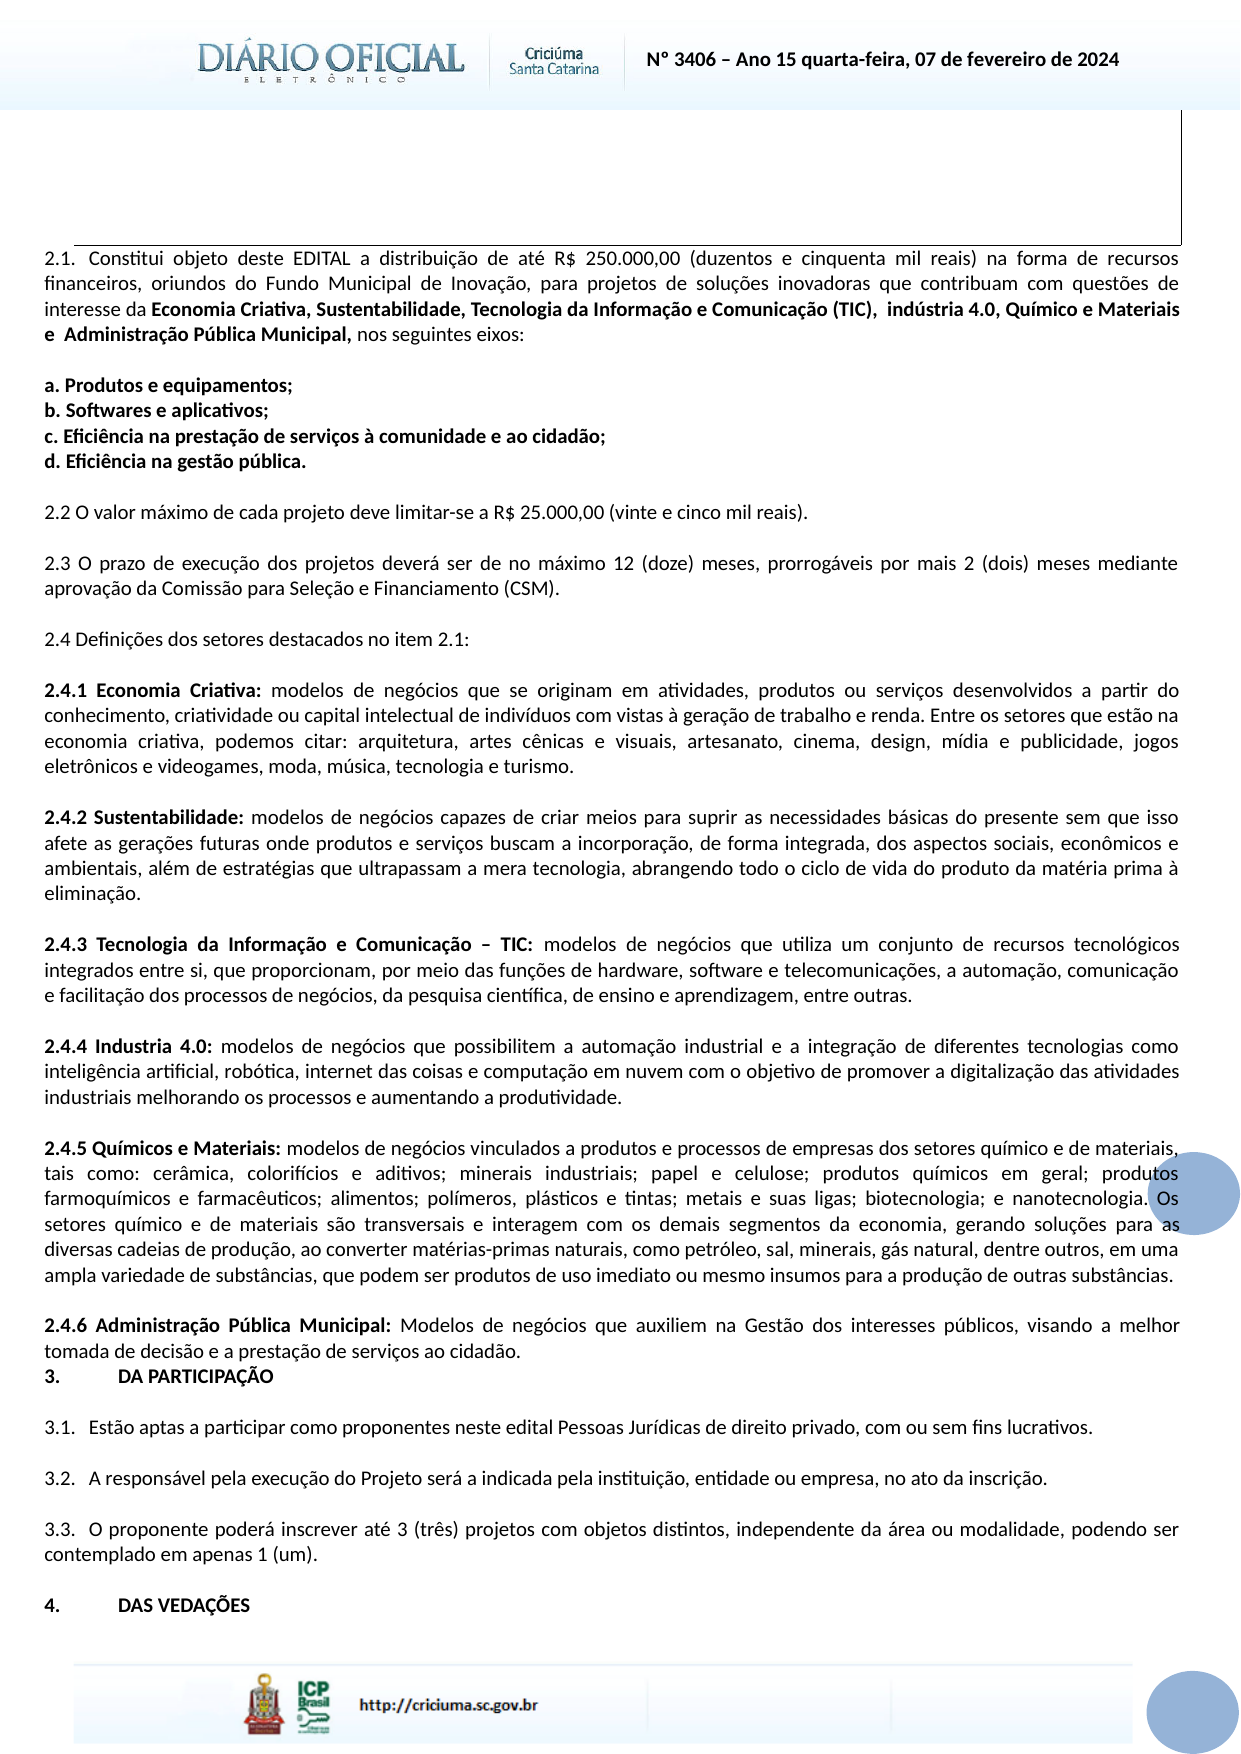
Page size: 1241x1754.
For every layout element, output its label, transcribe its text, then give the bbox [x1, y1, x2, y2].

text 2.4.4 Industria 4.0: modelos de negócios que possibilitem a automação industrial e a integração de diferentes tecnologias como inteligência artificial, robótica, internet das coisas e computação em nuvem com o objetivo de promover a digitalização das atividades industriais melhorando os processos e aumentando a produtividade. [44, 1033, 1181, 1109]
text d. Eficiência na gestão pública. [44, 448, 1181, 474]
text 4. DAS VEDAÇÕES [44, 1592, 1181, 1618]
text 2.4 Definições dos setores destacados no item 2.1: [44, 626, 1181, 652]
text 3.2. A responsável pela execução do Projeto será a indicada pela instituição, entidade ou empresa, no ato da inscrição. [44, 1465, 1181, 1491]
text c. Eficiência na prestação de serviços à comunidade e ao cidadão; [44, 423, 1181, 448]
text 2.2 O valor máximo de cada projeto deve limitar-se a R$ 25.000,00 (vinte e cinco mil reais). [44, 499, 1181, 525]
text b. Softwares e aplicativos; [44, 398, 1181, 423]
text 2.4.2 Sustentabilidade: modelos de negócios capazes de criar meios para suprir as necessidades básicas do presente sem que isso afete as gerações futuras onde produtos e serviços buscam a incorporação, de forma integrada, dos aspectos sociais, econômicos e ambientais, além de estratégias que ultrapassam a mera tecnologia, abrangendo todo o ciclo de vida do produto da matéria prima à eliminação. [44, 804, 1181, 906]
text 2.4.3 Tecnologia da Informação e Comunicação – TIC: modelos de negócios que utiliza um conjunto de recursos tecnológicos integrados entre si, que proporcionam, por meio das funções de hardware, software e telecomunicações, a automação, comunicação e facilitação dos processos de negócios, da pesquisa científica, de ensino e aprendizagem, entre outras. [44, 931, 1181, 1008]
text 2.1. Constitui objeto deste EDITAL a distribuição de até R$ 250.000,00 (duzentos e cinquenta mil reais) na forma de recursos financeiros, oriundos do Fundo Municipal de Inovação, para projetos de soluções inovadoras que contribuam com questões de interesse da Economia Criativa, Sustentabilidade, Tecnologia da Informação e Comunicação (TIC), indústria 4.0, Químico e Materiais e Administração Pública Municipal, nos seguintes eixos: [44, 245, 1181, 347]
text 3. DA PARTICIPAÇÃO [44, 1363, 1181, 1389]
text 2.3 O prazo de execução dos projetos deverá ser de no máximo 12 (doze) meses, prorrogáveis por mais 2 (dois) meses mediante aprovação da Comissão para Seleção e Financiamento (CSM). [44, 550, 1181, 601]
text 3.3. O proponente poderá inscrever até 3 (três) projetos com objetos distintos, independente da área ou modalidade, podendo ser contemplado em apenas 1 (um). [44, 1516, 1181, 1567]
text 2.4.6 Administração Pública Municipal: Modelos de negócios que auxiliem na Gestão dos interesses públicos, visando a melhor tomada de decisão e a prestação de serviços ao cidadão. [44, 1313, 1181, 1363]
text 2.4.1 Economia Criativa: modelos de negócios que se originam em atividades, produtos ou serviços desenvolvidos a partir do conhecimento, criatividade ou capital intelectual de indivíduos com vistas à geração de trabalho e renda. Entre os setores que estão na economia criativa, podemos citar: arquitetura, artes cênicas e visuais, artesanato, cinema, design, mídia e publicidade, jogos eletrônicos e videogames, moda, música, tecnologia e turismo. [44, 677, 1181, 779]
text a. Produtos e equipamentos; [44, 372, 1181, 398]
text 3.1. Estão aptas a participar como proponentes neste edital Pessoas Jurídicas de direito privado, com ou sem fins lucrativos. [44, 1414, 1181, 1440]
text 2.4.5 Químicos e Materiais: modelos de negócios vinculados a produtos e processos de empresas dos setores químico e de materiais, tais como: cerâmica, colorifícios e aditivos; minerais industriais; papel e celulose; produtos químicos em geral; produtos farmoquímicos e farmacêuticos; alimentos; polímeros, plásticos e tintas; metais e suas ligas; biotecnologia; e nanotecnologia. Os setores químico e de materiais são transversais e interagem com os demais segmentos da economia, gerando soluções para as diversas cadeias de produção, ao converter matérias-primas naturais, como petróleo, sal, minerais, gás natural, dentre outros, em uma ampla variedade de substâncias, que podem ser produtos de uso imediato ou mesmo insumos para a produção de outras substâncias. [44, 1135, 1181, 1287]
